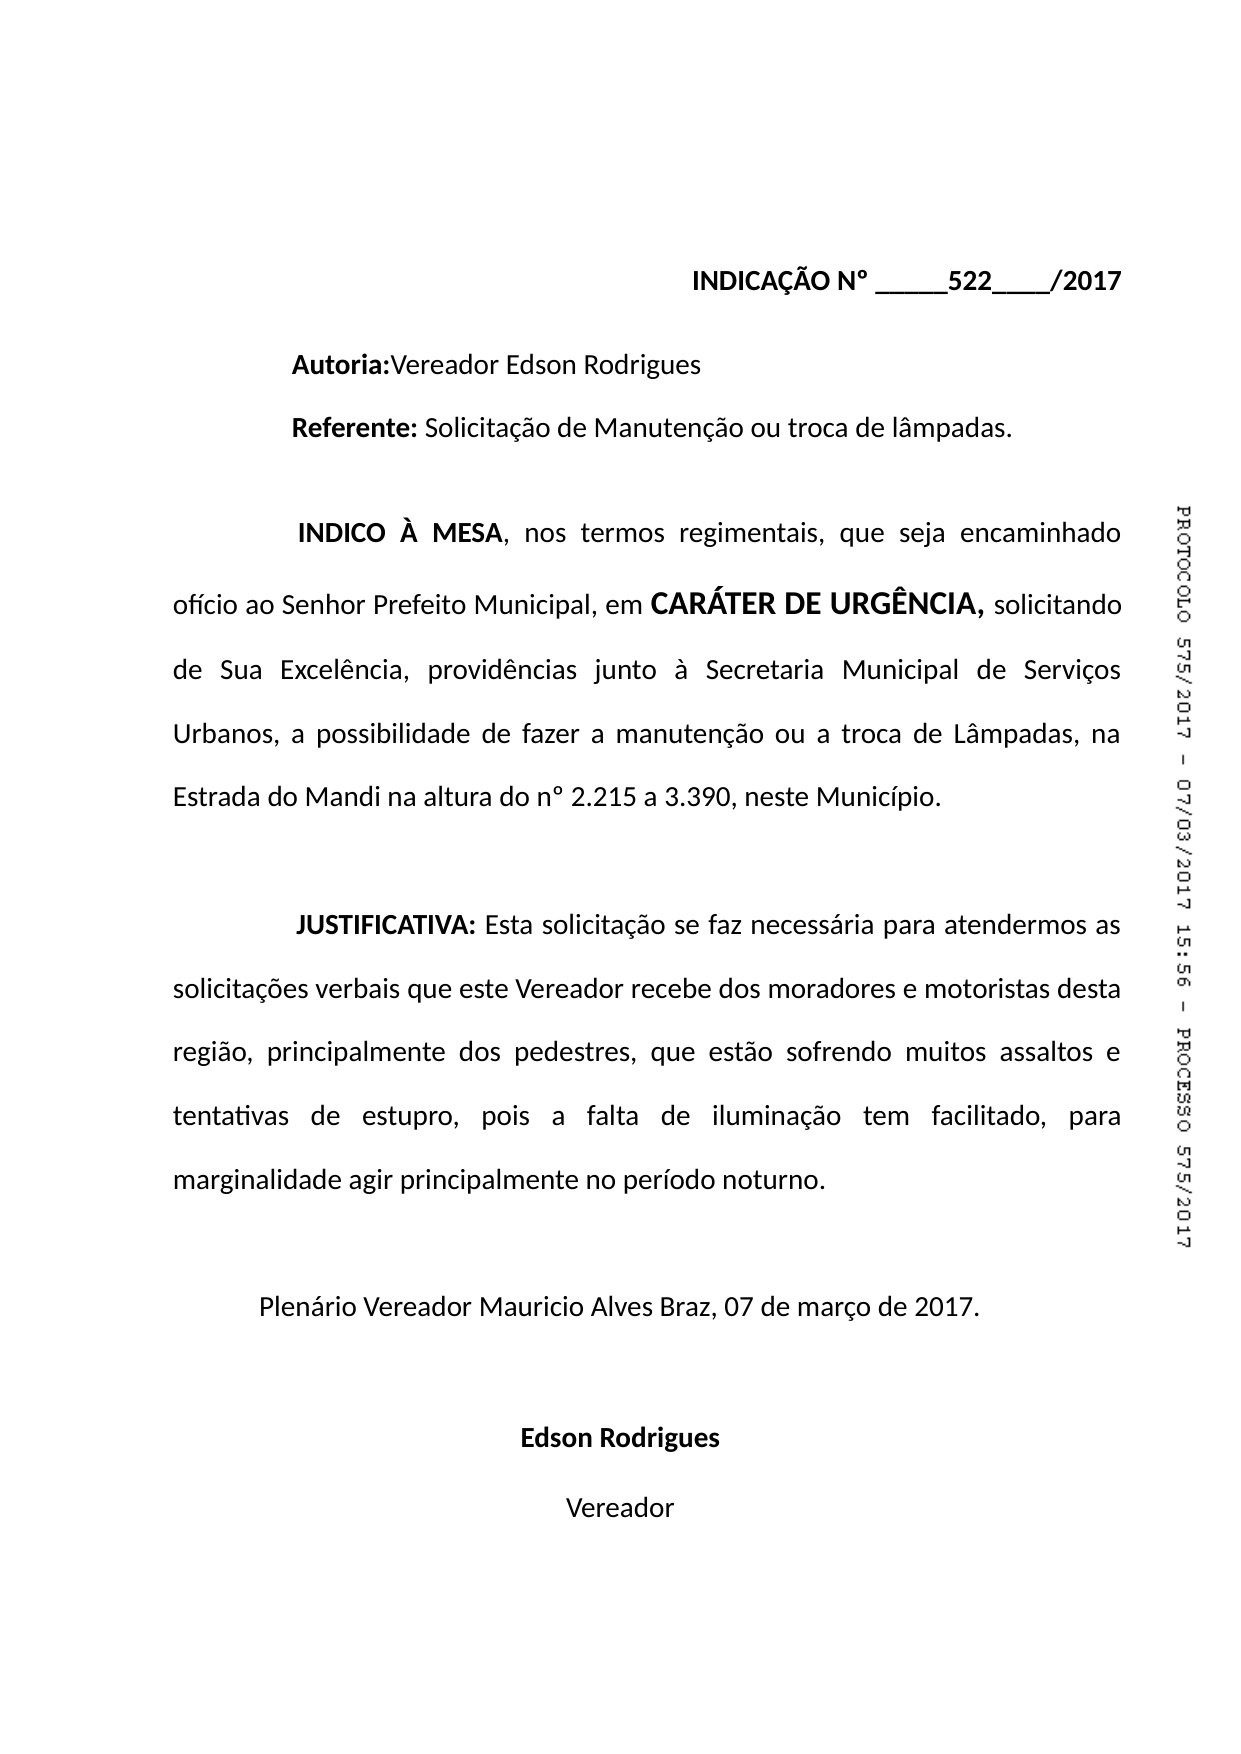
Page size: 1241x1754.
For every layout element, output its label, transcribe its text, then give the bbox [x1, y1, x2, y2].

text JUSTIFICATIVA: Esta solicitação se faz necessária para atendermos as solicitações verbais que este Vereador recebe dos moradores e motoristas desta região, principalmente dos pedestres, que estão sofrendo muitos assaltos e tentativas de estupro, pois a falta de iluminação tem facilitado, para marginalidade agir principalmente no período noturno. [173, 906, 1122, 1197]
text Vereador [118, 1489, 1122, 1524]
text INDICAÇÃO Nº _____522____/2017 [118, 262, 1122, 297]
text Edson Rodrigues [118, 1419, 1122, 1454]
text Plenário Vereador Mauricio Alves Braz, 07 de março de 2017. [118, 1288, 1122, 1324]
text INDICO À MESA, nos termos regimentais, que seja encaminhado ofício ao Senhor Prefeito Municipal, em CARÁTER DE URGÊNCIA, solicitando de Sua Excelência, providências junto à Secretaria Municipal de Serviços Urbanos, a possibilidade de fazer a manutenção ou a troca de Lâmpadas, na Estrada do Mandi na altura do nº 2.215 a 3.390, neste Município. [173, 514, 1122, 814]
text Autoria:Vereador Edson Rodrigues [118, 346, 1122, 381]
picture [1149, 502, 1213, 1252]
text Referente: Solicitação de Manutenção ou troca de lâmpadas. [118, 409, 1122, 445]
